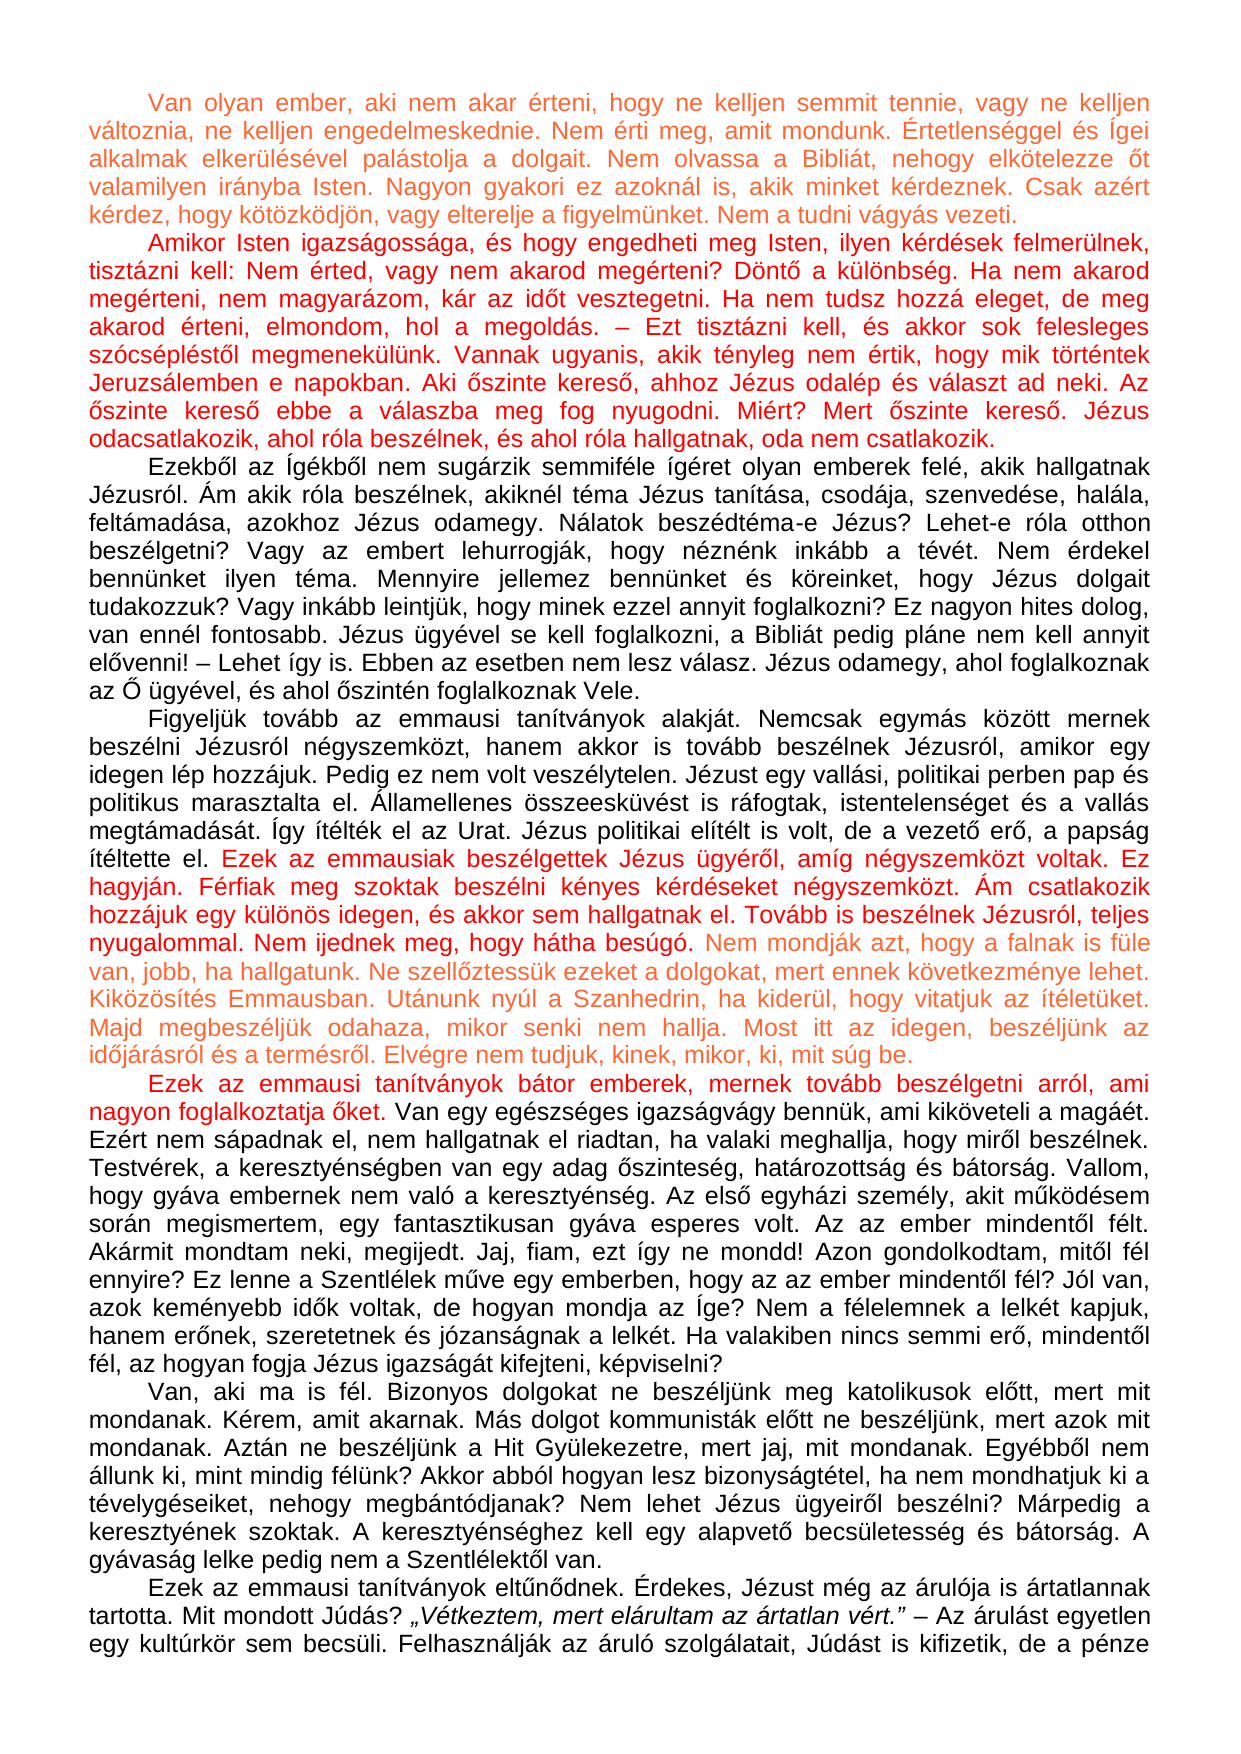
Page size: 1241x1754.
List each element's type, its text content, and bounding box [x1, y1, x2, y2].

text Van, aki ma is fél. Bizonyos dolgokat ne beszéljünk meg katolikusok előtt, mert mit mondanak. Kérem, amit akarnak. Más dolgot kommunisták előtt ne beszéljünk, mert azok mit mondanak. Aztán ne beszéljünk a Hit Gyülekezetre, mert jaj, mit mondanak. Egyébből nem állunk ki, mint mindig félünk? Akkor abból hogyan lesz bizonyságtétel, ha nem mondhatjuk ki a tévelygéseiket, nehogy megbántódjanak? Nem lehet Jézus ügyeiről beszélni? Márpedig a keresztyének szoktak. A keresztyénséghez kell egy alapvető becsületesség és bátorság. A gyávaság lelke pedig nem a Szentlélektől van. [88, 1377, 1152, 1574]
text Van olyan ember, aki nem akar érteni, hogy ne kelljen semmit tennie, vagy ne kelljen változnia, ne kelljen engedelmeskednie. Nem érti meg, amit mondunk. Értetlenséggel és Ígei alkalmak elkerülésével palástolja a dolgait. Nem olvassa a Bibliát, nehogy elkötelezze őt valamilyen irányba Isten. Nagyon gyakori ez azoknál is, akik minket kérdeznek. Csak azért kérdez, hogy kötözködjön, vagy elterelje a figyelmünket. Nem a tudni vágyás vezeti. [88, 88, 1152, 229]
text Ezek az emmausi tanítványok eltűnődnek. Érdekes, Jézust még az árulója is ártatlannak tartotta. Mit mondott Júdás? „Vétkeztem, mert elárultam az ártatlan vért.” – Az árulást egyetlen egy kultúrkör sem becsüli. Felhasználják az áruló szolgálatait, Júdást is kifizetik, de a pénze [88, 1574, 1152, 1658]
text Figyeljük tovább az emmausi tanítványok alakját. Nemcsak egymás között mernek beszélni Jézusról négyszemközt, hanem akkor is tovább beszélnek Jézusról, amikor egy idegen lép hozzájuk. Pedig ez nem volt veszélytelen. Jézust egy vallási, politikai perben pap és politikus marasztalta el. Államellenes összeesküvést is ráfogtak, istentelenséget és a vallás megtámadását. Így ítélték el az Urat. Jézus politikai elítélt is volt, de a vezető erő, a papság ítéltette el. Ezek az emmausiak beszélgettek Jézus ügyéről, amíg négyszemközt voltak. Ez hagyján. Férfiak meg szoktak beszélni kényes kérdéseket négyszemközt. Ám csatlakozik hozzájuk egy különös idegen, és akkor sem hallgatnak el. Tovább is beszélnek Jézusról, teljes nyugalommal. Nem ijednek meg, hogy hátha besúgó. Nem mondják azt, hogy a falnak is füle van, jobb, ha hallgatunk. Ne szellőztessük ezeket a dolgokat, mert ennek következménye lehet. Kiközösítés Emmausban. Utánunk nyúl a Szanhedrin, ha kiderül, hogy vitatjuk az ítéletüket. Majd megbeszéljük odahaza, mikor senki nem hallja. Most itt az idegen, beszéljünk az időjárásról és a termésről. Elvégre nem tudjuk, kinek, mikor, ki, mit súg be. [88, 705, 1152, 1069]
text Ezek az emmausi tanítványok bátor emberek, mernek tovább beszélgetni arról, ami nagyon foglalkoztatja őket. Van egy egészséges igazságvágy bennük, ami kiköveteli a magáét. Ezért nem sápadnak el, nem hallgatnak el riadtan, ha valaki meghallja, hogy miről beszélnek. Testvérek, a keresztyénségben van egy adag őszinteség, határozottság és bátorság. Vallom, hogy gyáva embernek nem való a keresztyénség. Az első egyházi személy, akit működésem során megismertem, egy fantasztikusan gyáva esperes volt. Az az ember mindentől félt. Akármit mondtam neki, megijedt. Jaj, fiam, ezt így ne mondd! Azon gondolkodtam, mitől fél ennyire? Ez lenne a Szentlélek műve egy emberben, hogy az az ember mindentől fél? Jól van, azok keményebb idők voltak, de hogyan mondja az Íge? Nem a félelemnek a lelkét kapjuk, hanem erőnek, szeretetnek és józanságnak a lelkét. Ha valakiben nincs semmi erő, mindentől fél, az hogyan fogja Jézus igazságát kifejteni, képviselni? [88, 1069, 1152, 1377]
text Amikor Isten igazságossága, és hogy engedheti meg Isten, ilyen kérdések felmerülnek, tisztázni kell: Nem érted, vagy nem akarod megérteni? Döntő a különbség. Ha nem akarod megérteni, nem magyarázom, kár az időt vesztegetni. Ha nem tudsz hozzá eleget, de meg akarod érteni, elmondom, hol a megoldás. – Ezt tisztázni kell, és akkor sok felesleges szócsépléstől megmenekülünk. Vannak ugyanis, akik tényleg nem értik, hogy mik történtek Jeruzsálemben e napokban. Aki őszinte kereső, ahhoz Jézus odalép és választ ad neki. Az őszinte kereső ebbe a válaszba meg fog nyugodni. Miért? Mert őszinte kereső. Jézus odacsatlakozik, ahol róla beszélnek, és ahol róla hallgatnak, oda nem csatlakozik. [88, 229, 1152, 453]
text Ezekből az Ígékből nem sugárzik semmiféle ígéret olyan emberek felé, akik hallgatnak Jézusról. Ám akik róla beszélnek, akiknél téma Jézus tanítása, csodája, szenvedése, halála, feltámadása, azokhoz Jézus odamegy. Nálatok beszédtéma‑e Jézus? Lehet‑e róla otthon beszélgetni? Vagy az embert lehurrogják, hogy néznénk inkább a tévét. Nem érdekel bennünket ilyen téma. Mennyire jellemez bennünket és köreinket, hogy Jézus dolgait tudakozzuk? Vagy inkább leintjük, hogy minek ezzel annyit foglalkozni? Ez nagyon hites dolog, van ennél fontosabb. Jézus ügyével se kell foglalkozni, a Bibliát pedig pláne nem kell annyit elővenni! – Lehet így is. Ebben az esetben nem lesz válasz. Jézus odamegy, ahol foglalkoznak az Ő ügyével, és ahol őszintén foglalkoznak Vele. [88, 453, 1152, 705]
